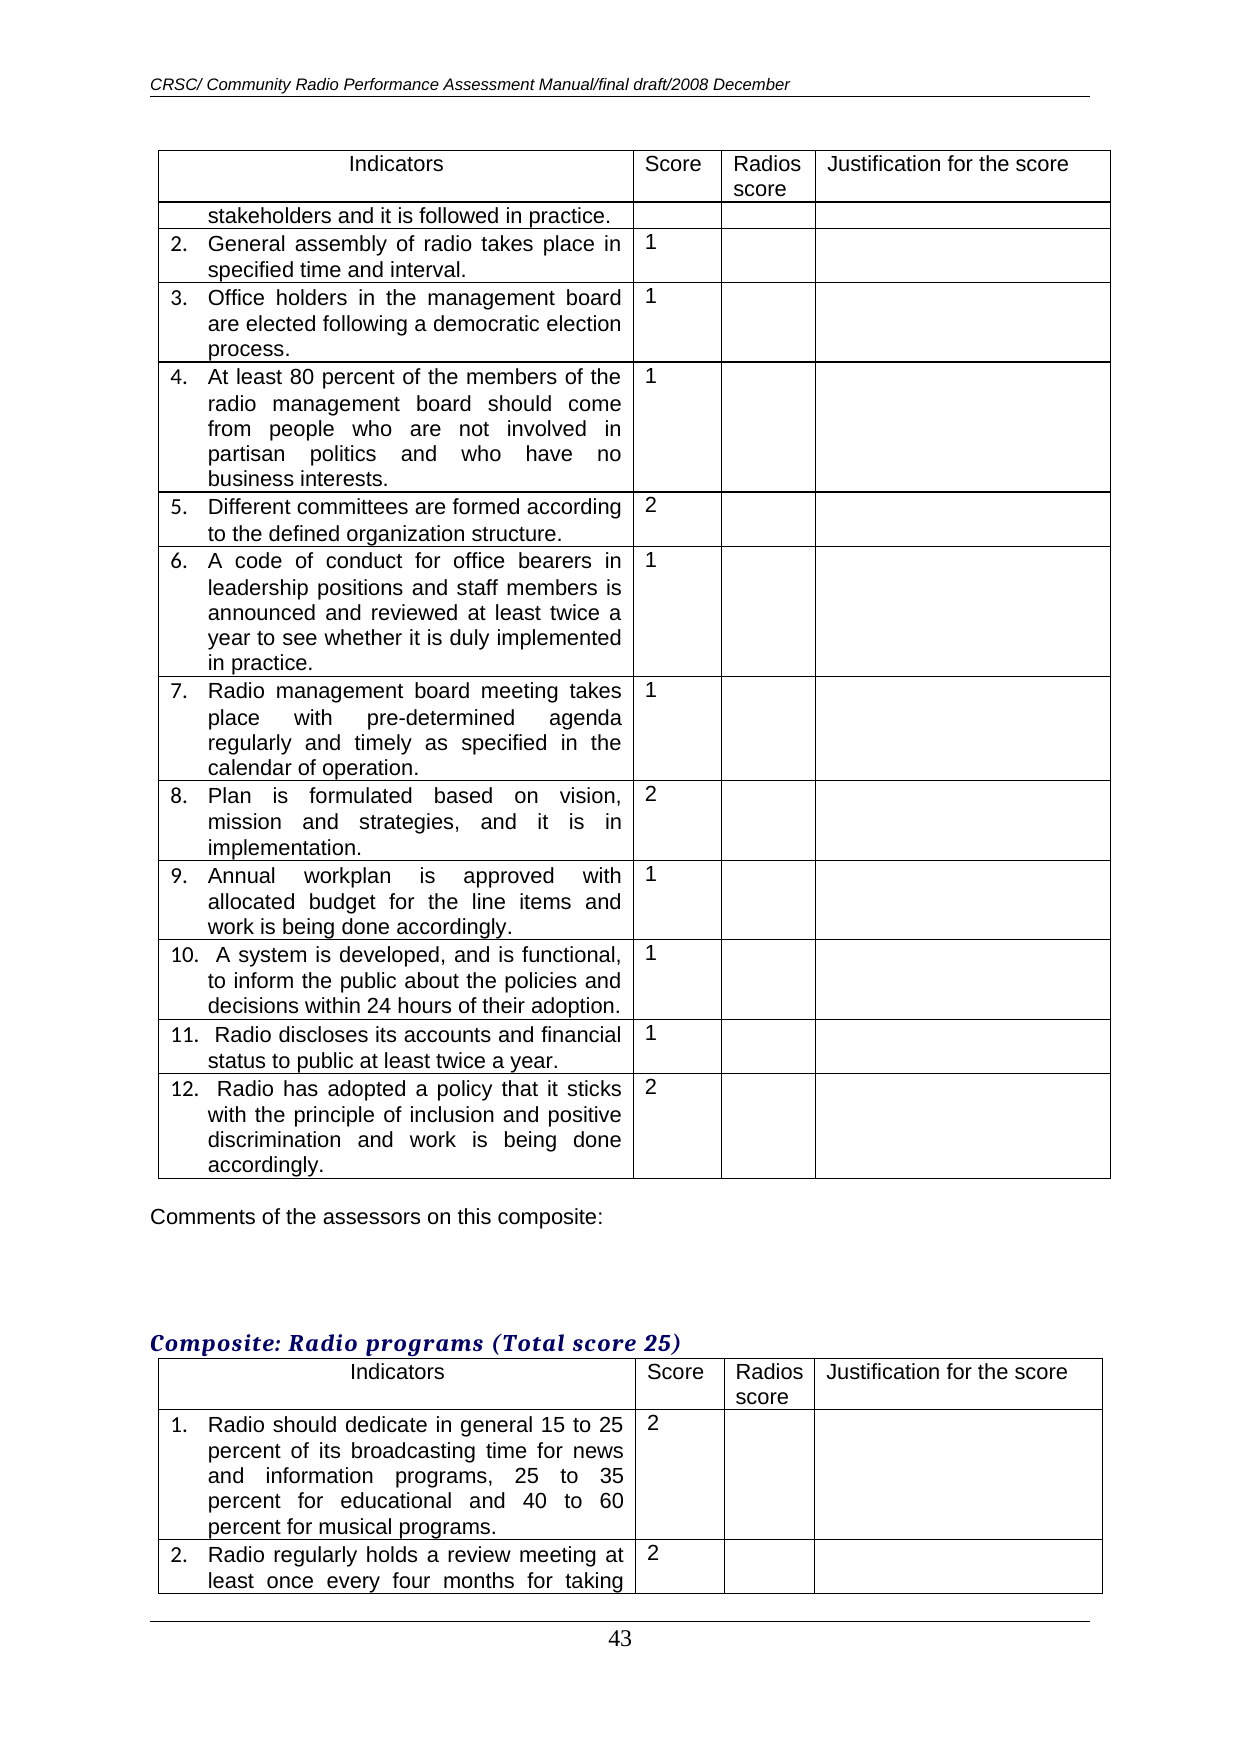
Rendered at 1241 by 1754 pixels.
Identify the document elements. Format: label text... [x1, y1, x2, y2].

table_cell 1 [634, 363, 721, 491]
table_cell [816, 781, 1110, 860]
table_header Indicators [159, 1359, 635, 1409]
table_cell 2 [634, 493, 721, 546]
table_cell At least 80 percent of the members of the radio management board should come from people who are not involved in partisan politics and who have no business interests. [159, 363, 633, 491]
table_cell [816, 493, 1110, 546]
table_cell [722, 493, 815, 546]
table_cell 1 [634, 861, 721, 939]
table_cell [722, 203, 815, 228]
table_header Justification for the score [815, 1359, 1102, 1409]
table_cell [722, 677, 815, 780]
subtitle Composite: Radio programs (Total score 25) [150, 1330, 1090, 1357]
table_cell Radio regularly holds a review meeting at least once every four months for taking [159, 1540, 635, 1593]
table_cell 2 [634, 1074, 721, 1178]
table_cell 1 [634, 1020, 721, 1073]
table_cell [816, 283, 1110, 361]
table_header Score [636, 1359, 724, 1409]
table_cell 1 [634, 229, 721, 282]
table_cell 1 [634, 677, 721, 780]
table_cell [816, 940, 1110, 1019]
table_cell Office holders in the management board are elected following a democratic election process. [159, 283, 633, 361]
table_cell [722, 363, 815, 491]
table_cell [725, 1540, 814, 1593]
table_cell [816, 861, 1110, 939]
table_header Justification for the score [816, 151, 1110, 201]
table_cell 1 [634, 547, 721, 676]
table_cell 2 [636, 1540, 724, 1593]
table_cell Radio has adopted a policy that it sticks with the principle of inclusion and positive discrimination and work is being done accordingly. [159, 1074, 633, 1178]
table_cell [725, 1410, 814, 1539]
table_cell [816, 677, 1110, 780]
table_cell 2 [634, 781, 721, 860]
table_cell 1 [634, 283, 721, 361]
table_cell [722, 781, 815, 860]
table_cell 1 [634, 940, 721, 1019]
table_cell Annual workplan is approved with allocated budget for the line items and work is being done accordingly. [159, 861, 633, 939]
table_cell [722, 1074, 815, 1178]
table_cell General assembly of radio takes place in specified time and interval. [159, 229, 633, 282]
table_header Score [634, 151, 721, 201]
table_cell A code of conduct for office bearers in leadership positions and staff members is announced and reviewed at least twice a year to see whether it is duly implemented in practice. [159, 547, 633, 676]
table_cell [722, 940, 815, 1019]
table_cell [722, 1020, 815, 1073]
table_cell Radio discloses its accounts and financial status to public at least twice a year. [159, 1020, 633, 1073]
table_header Radios score [725, 1359, 814, 1409]
table_cell Plan is formulated based on vision, mission and strategies, and it is in implementation. [159, 781, 633, 860]
table_cell [815, 1540, 1102, 1593]
table_cell [816, 229, 1110, 282]
table_cell [722, 547, 815, 676]
table_header Radios score [722, 151, 815, 201]
table_cell Different committees are formed according to the defined organization structure. [159, 493, 633, 546]
table_cell A system is developed, and is functional, to inform the public about the policies and decisions within 24 hours of their adoption. [159, 940, 633, 1019]
table_cell Radio management board meeting takes place with pre-determined agenda regularly and timely as specified in the calendar of operation. [159, 677, 633, 780]
table_cell [815, 1410, 1102, 1539]
table_cell [816, 1074, 1110, 1178]
table_cell Radio should dedicate in general 15 to 25 percent of its broadcasting time for news and information programs, 25 to 35 percent for educational and 40 to 60 percent for musical programs. [159, 1410, 635, 1539]
table_cell [722, 283, 815, 361]
table_header Indicators [159, 151, 633, 201]
table_cell [816, 203, 1110, 228]
table_cell [722, 861, 815, 939]
table_cell [634, 203, 721, 228]
table_cell [816, 547, 1110, 676]
table_cell [722, 229, 815, 282]
table_cell [816, 363, 1110, 491]
text Comments of the assessors on this composite: [150, 1204, 1090, 1229]
table_cell 2 [636, 1410, 724, 1539]
table_cell [816, 1020, 1110, 1073]
table_cell stakeholders and it is followed in practice. [159, 203, 633, 228]
